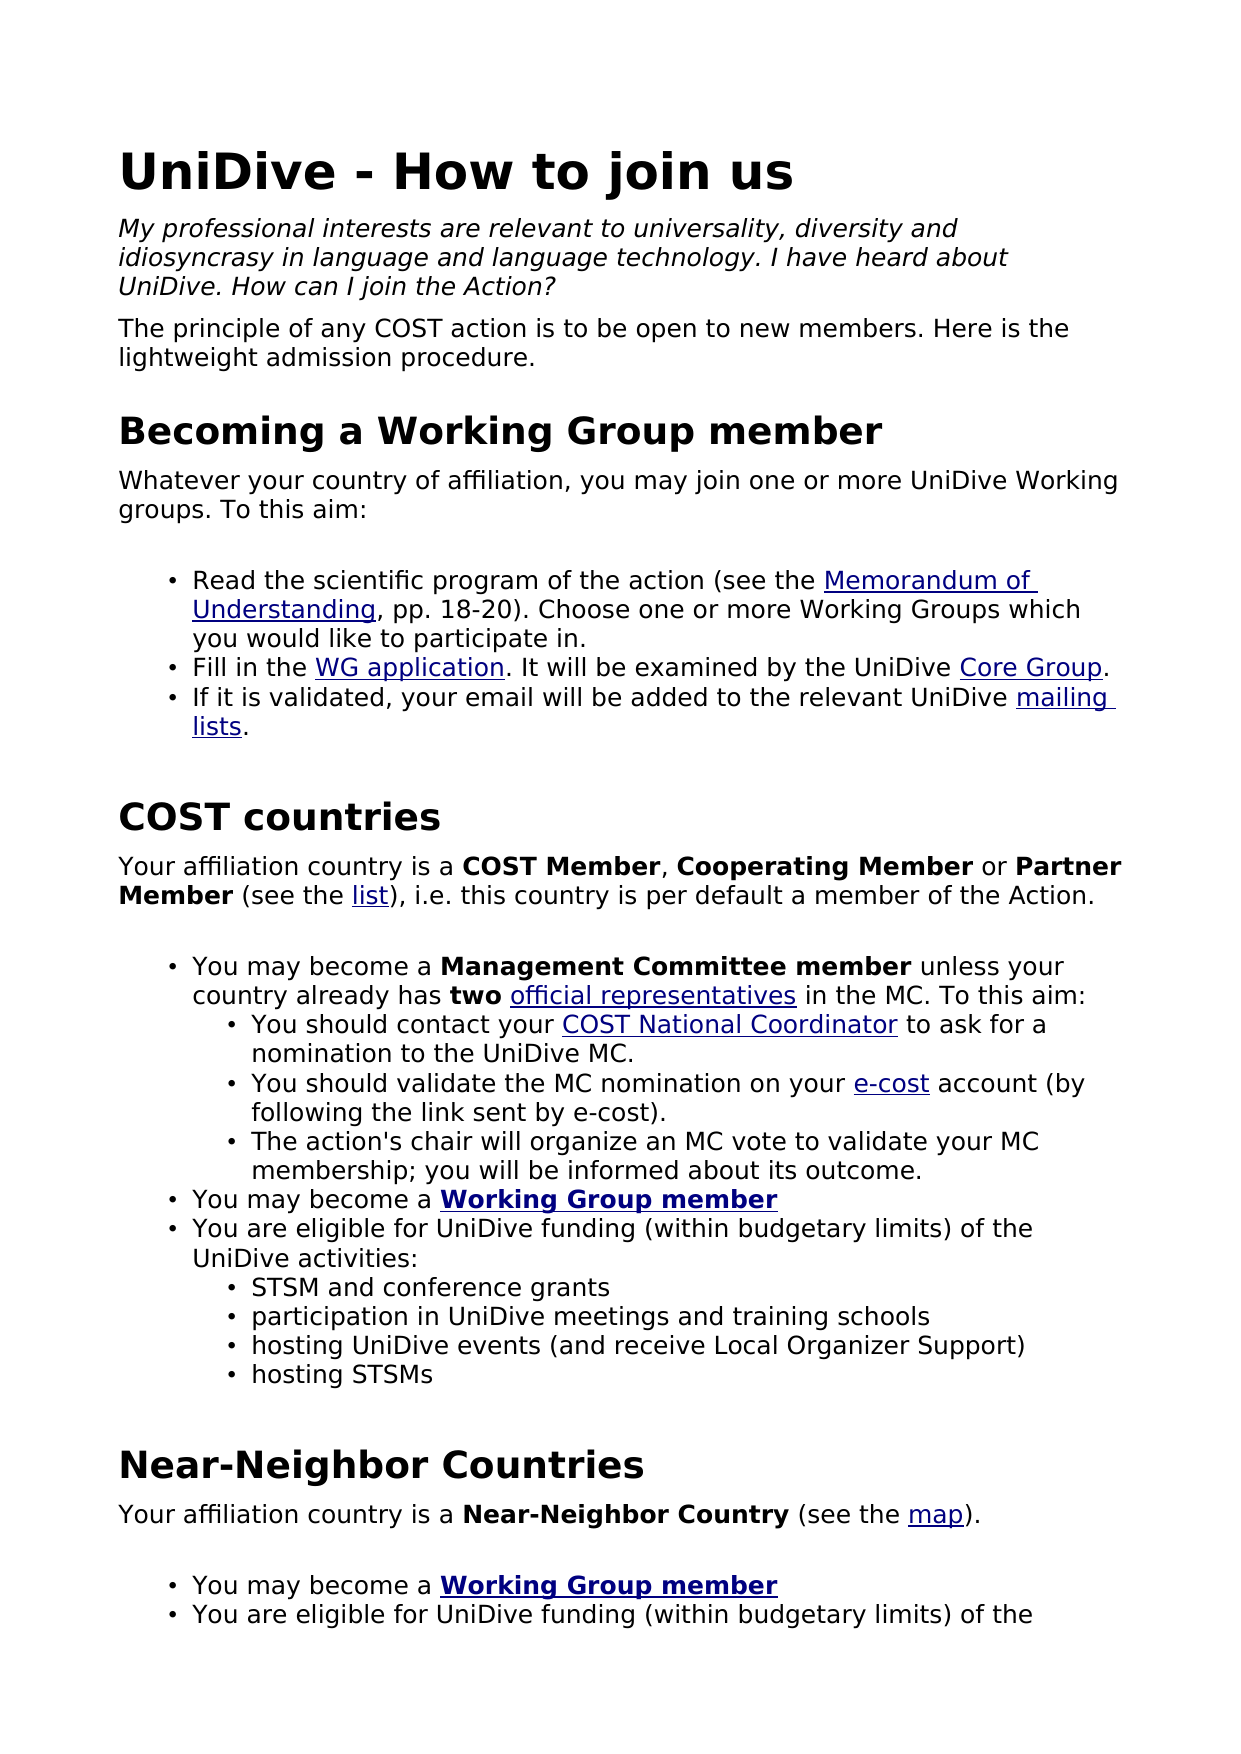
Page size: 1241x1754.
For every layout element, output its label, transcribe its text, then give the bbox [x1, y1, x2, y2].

text Whatever your country of affiliation, you may join one or more UniDive Working groups. To this aim: [118, 466, 1122, 524]
list participation in UniDive meetings and training schools [236, 1302, 1122, 1331]
list You are eligible for UniDive funding (within budgetary limits) of the UniDive activities: [177, 1214, 1122, 1273]
text My professional interests are relevant to universality, diversity and idiosyncrasy in language and language technology. I have heard about UniDive. How can I join the Action? [118, 214, 1122, 301]
list You should validate the MC nomination on your e-cost account (by following the link sent by e-cost). [236, 1069, 1122, 1127]
list Fill in the WG application. It will be examined by the UniDive Core Group. [177, 654, 1122, 683]
text The principle of any COST action is to be open to new members. Here is the lightweight admission procedure. [118, 314, 1122, 372]
list You may become a Management Committee member unless your country already has two official representatives in the MC. To this aim: [177, 952, 1122, 1010]
list hosting STSMs [236, 1360, 1122, 1389]
list You are eligible for UniDive funding (within budgetary limits) of the [177, 1601, 1122, 1630]
subtitle Near-Neighbor Countries [118, 1444, 1122, 1488]
list Read the scientific program of the action (see the Memorandum of Understanding, pp. 18-20). Choose one or more Working Groups which you would like to participate in. [177, 566, 1122, 654]
list hosting UniDive events (and receive Local Organizer Support) [236, 1331, 1122, 1360]
subtitle UniDive - How to join us [118, 143, 1122, 201]
list The action's chair will organize an MC vote to validate your MC membership; you will be informed about its outcome. [236, 1127, 1122, 1185]
list If it is validated, your email will be added to the relevant UniDive mailing lists. [177, 683, 1122, 741]
subtitle COST countries [118, 796, 1122, 839]
list You may become a Working Group member [177, 1571, 1122, 1601]
list You may become a Working Group member [177, 1185, 1122, 1214]
text Your affiliation country is a COST Member, Cooperating Member or Partner Member (see the list), i.e. this country is per default a member of the Action. [118, 852, 1122, 910]
text Your affiliation country is a Near-Neighbor Country (see the map). [118, 1500, 1122, 1529]
list STSM and conference grants [236, 1273, 1122, 1302]
subtitle Becoming a Working Group member [118, 410, 1122, 453]
list You should contact your COST National Coordinator to ask for a nomination to the UniDive MC. [236, 1010, 1122, 1069]
